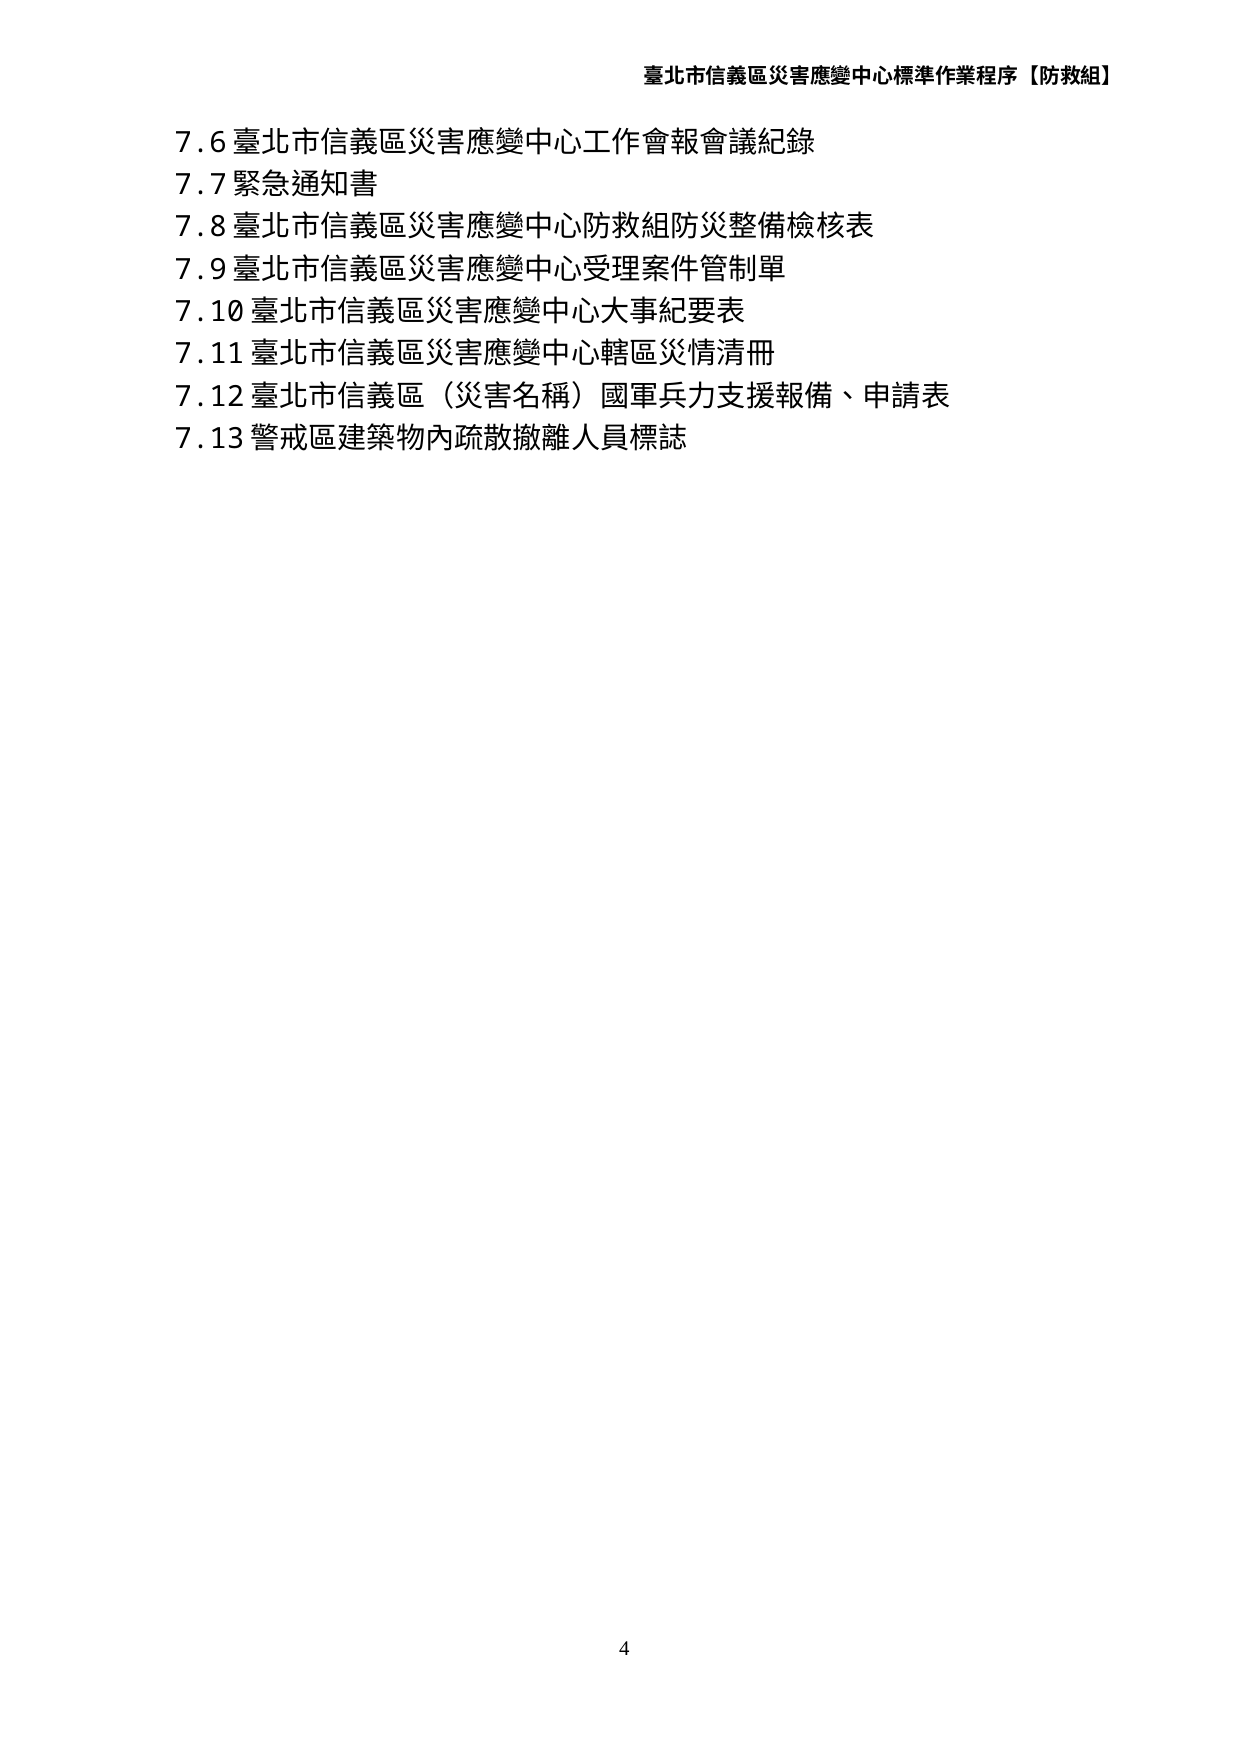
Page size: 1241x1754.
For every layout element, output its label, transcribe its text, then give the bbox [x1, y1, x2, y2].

text 7.6臺北市信義區災害應變中心工作會報會議紀錄 [118, 118, 1122, 161]
text 7.11臺北市信義區災害應變中心轄區災情清冊 [174, 330, 1122, 372]
text 7.13警戒區建築物內疏散撤離人員標誌 [174, 415, 1122, 457]
text 7.12臺北市信義區（災害名稱）國軍兵力支援報備、申請表 [174, 372, 1122, 415]
text 7.7緊急通知書 [118, 161, 1122, 203]
text 7.10臺北市信義區災害應變中心大事紀要表 [174, 288, 1122, 330]
text 7.9臺北市信義區災害應變中心受理案件管制單 [174, 245, 1122, 288]
text 7.8臺北市信義區災害應變中心防救組防災整備檢核表 [174, 203, 1122, 245]
